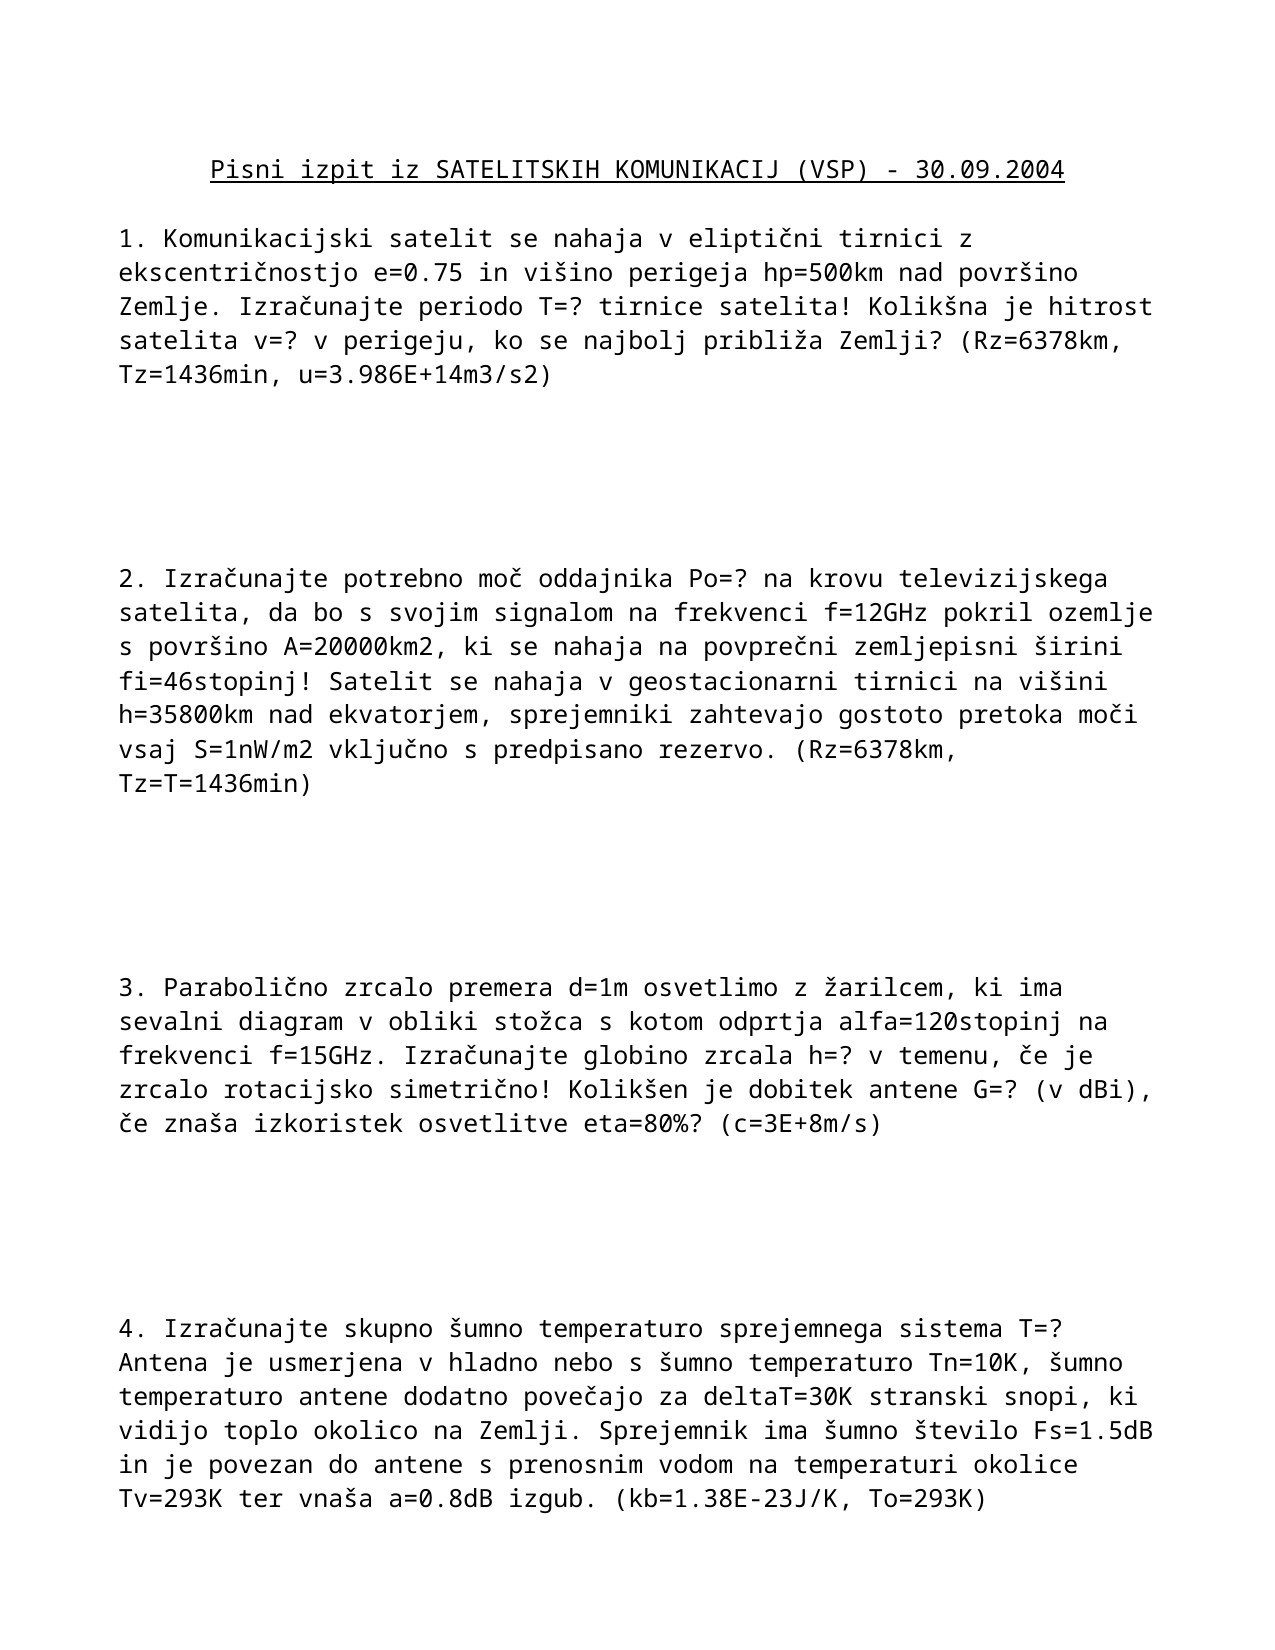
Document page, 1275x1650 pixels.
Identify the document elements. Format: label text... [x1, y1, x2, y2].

text 4. Izračunajte skupno šumno temperaturo sprejemnega sistema T=? Antena je usmerjena v hladno nebo s šumno temperaturo Tn=10K, šumno temperaturo antene dodatno povečajo za deltaT=30K stranski snopi, ki vidijo toplo okolico na Zemlji. Sprejemnik ima šumno število Fs=1.5dB in je povezan do antene s prenosnim vodom na temperaturi okolice Tv=293K ter vnaša a=0.8dB izgub. (kb=1.38E-23J/K, To=293K) [118, 1310, 1157, 1515]
text Pisni izpit iz SATELITSKIH KOMUNIKACIJ (VSP) - 30.09.2004 [118, 152, 1157, 186]
text 3. Parabolično zrcalo premera d=1m osvetlimo z žarilcem, ki ima sevalni diagram v obliki stožca s kotom odprtja alfa=120stopinj na frekvenci f=15GHz. Izračunajte globino zrcala h=? v temenu, če je zrcalo rotacijsko simetrično! Kolikšen je dobitek antene G=? (v dBi), če znaša izkoristek osvetlitve eta=80%? (c=3E+8m/s) [118, 970, 1157, 1140]
text 1. Komunikacijski satelit se nahaja v eliptični tirnici z ekscentričnostjo e=0.75 in višino perigeja hp=500km nad površino Zemlje. Izračunajte periodo T=? tirnice satelita! Kolikšna je hitrost satelita v=? v perigeju, ko se najbolj približa Zemlji? (Rz=6378km, Tz=1436min, u=3.986E+14m3/s2) [118, 220, 1157, 391]
text 2. Izračunajte potrebno moč oddajnika Po=? na krovu televizijskega satelita, da bo s svojim signalom na frekvenci f=12GHz pokril ozemlje s površino A=20000km2, ki se nahaja na povprečni zemljepisni širini fi=46stopinj! Satelit se nahaja v geostacionarni tirnici na višini h=35800km nad ekvatorjem, sprejemniki zahtevajo gostoto pretoka moči vsaj S=1nW/m2 vključno s predpisano rezervo. (Rz=6378km, Tz=T=1436min) [118, 561, 1157, 799]
